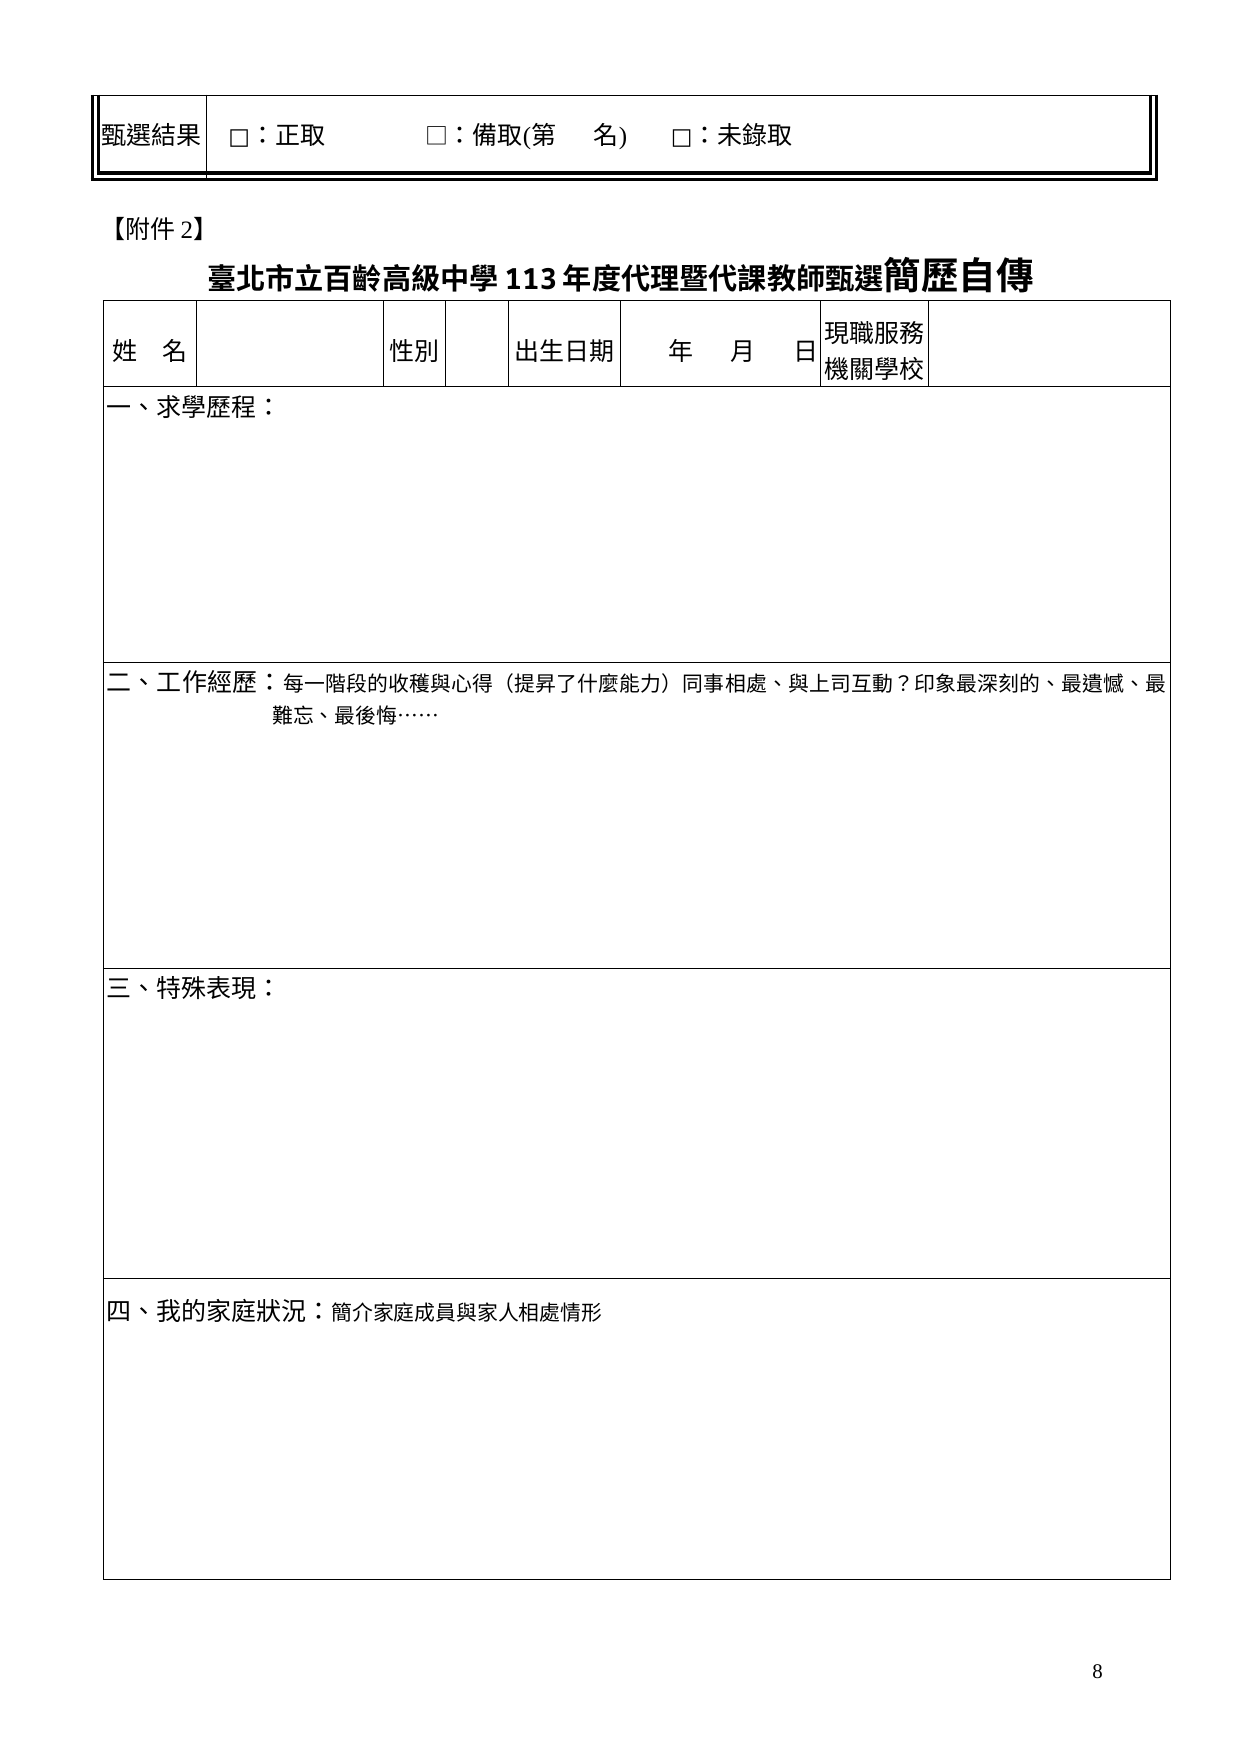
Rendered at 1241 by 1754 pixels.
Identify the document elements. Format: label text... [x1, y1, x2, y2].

table_header 性別 [384, 301, 445, 386]
table_cell 四、我的家庭狀況：簡介家庭成員與家人相處情形 [104, 1279, 1170, 1579]
table_header 現職服務機關學校 [821, 301, 928, 386]
table_header 年 月 日 [621, 301, 820, 386]
table_cell 二、工作經歷：每一階段的收穫與心得（提昇了什麼能力）同事相處、與上司互動？印象最深刻的、最遺憾、最難忘、最後悔…… [104, 663, 1170, 968]
table_cell 一、求學歷程： [104, 387, 1170, 662]
table_header [446, 301, 508, 386]
table_header [929, 301, 1170, 386]
table_header 姓 名 [104, 301, 196, 386]
table_cell 三、特殊表現： [104, 969, 1170, 1278]
table_header 出生日期 [509, 301, 620, 386]
table_cell 甄選結果 [100, 96, 206, 171]
table_cell □：正取 □：備取(第 名) □：未錄取 [207, 96, 1149, 171]
table_header [197, 301, 383, 386]
text 臺北市立百齡高級中學113年度代理暨代課教師甄選簡歷自傳 [100, 246, 1140, 300]
text 【附件2】 [100, 209, 1140, 246]
